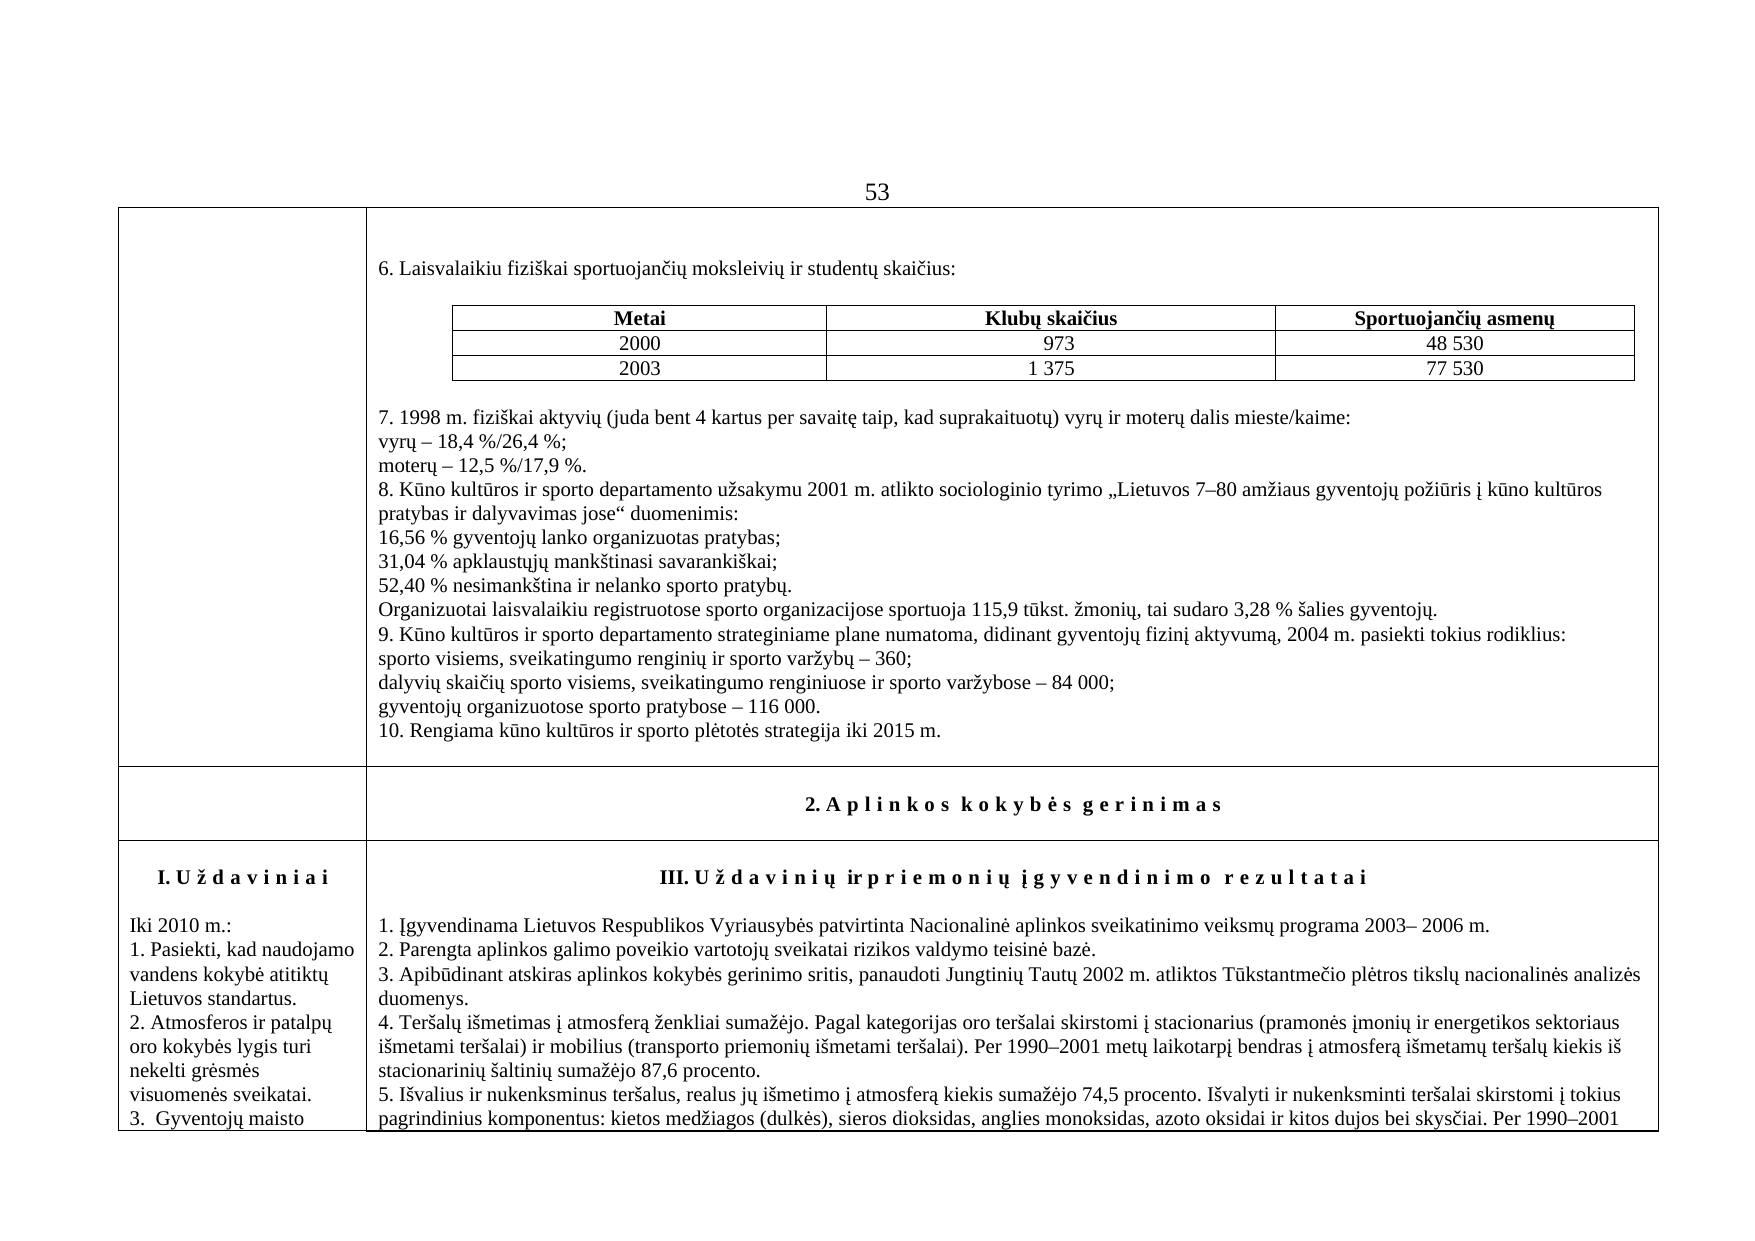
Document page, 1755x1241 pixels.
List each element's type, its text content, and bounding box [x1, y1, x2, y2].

table_cell I. Uždaviniai Iki 2010 m.: 1. Pasiekti, kad naudojamo vandens kokybė atitiktų Lietuvos standartus. 2. Atmosferos ir patalpų oro kokybės lygis turi nekelti grėsmės visuomenės sveikatai. 3. Gyventojų maisto [119, 841, 366, 1130]
table_cell 2000 [453, 331, 826, 355]
table_cell 1 375 [827, 356, 1275, 380]
table_header Klubų skaičius [827, 306, 1275, 329]
table_cell III. Uždavinių ir priemonių įgyvendinimo rezultatai 1. Įgyvendinama Lietuvos Respublikos Vyriausybės patvirtinta Nacionalinė aplinkos sveikatinimo veiksmų programa 2003– 2006 m. 2. Parengta aplinkos galimo poveikio vartotojų sveikatai rizikos valdymo teisinė bazė. 3. Apibūdinant atskiras aplinkos kokybės gerinimo sritis, panaudoti Jungtinių Tautų 2002 m. atliktos Tūkstantmečio plėtros tikslų nacionalinės analizės duomenys. 4. Teršalų išmetimas į atmosferą ženkliai sumažėjo. Pagal kategorijas oro teršalai skirstomi į stacionarius (pramonės įmonių ir energetikos sektoriaus išmetami teršalai) ir mobilius (transporto priemonių išmetami teršalai). Per 1990–2001 metų laikotarpį bendras į atmosferą išmetamų teršalų kiekis iš stacionarinių šaltinių sumažėjo 87,6 procento. 5. Išvalius ir nukenksminus teršalus, realus jų išmetimo į atmosferą kiekis sumažėjo 74,5 procento. Išvalyti ir nukenksminti teršalai skirstomi į tokius pagrindinius komponentus: kietos medžiagos (dulkės), sieros dioksidas, anglies monoksidas, azoto oksidai ir kitos dujos bei skysčiai. Per 1990–2001 metų laikotarpį kietųjų medžiagų (dulkių) išmetimas iš stacionarinių šaltinių sumažėjo 91,0 procentu, sieros dioksido – 75,2 procento, anglies monoksido – 78,1 procento, azoto oksidų – 70,5 procento. 6. Lentelėje pateikiamas ūkio, buities ir gamybinių nuotekų išleidimas į paviršinius vandenis 1990, 1995-2001 m. Iš toliau pateiktos lentelės matyti, kad kokybiško vandens dalis bei pakankamai išvalyto užteršto vandens kiekis turi tendenciją didėti, nors 2000 m. buvo stebimas šio kiekio sumažėjimas. mln. m3 7. Geriamojo vandens apsaugos srityje pažymėtina, kad daugumoje centralizuotų vandenviečių trūksta geriamojo vandens kokybės gerinimo įrenginių. Maždaug 58 % skirstomojo vandentiekio tinklo pasenę. Geležies koncentracija pusėje ištirtų vandentiekio vandens mėginių viršija higienos normas. Apie 4–5 % viešojo ir 13–15 % žinybinio vandentiekio vandens mėginių mikrobiologiniai rodikliai neatitinka standarto. 8. Dalis rytų ir pietryčių gyventojų naudoja vandenį, kuriame fluoridų stinga, o šiaurės vakaruose ir vakaruose geriamajame vandenyje fluoridų koncentracija per didelė. 200 000 Lietuvos gyventojų vartoja vandenį, turintį padidintą fluoridų kiekį. Iš jų 22 000 – vaikai iki 15 m. amžiaus. 9. Higieniškai įvertintų darbo vietų ir nustatytų kenksmingų darbo sąlygų dinamika (Valstybinės darbo inspekcijos prie Socialinės apsaugos ir darbo ministerijos duomenys): 10. Darbo vietų skaičiaus kenksmingomis ir labai kenksmingomis darbo sąlygomis dinamika pateikta 7 pav. 11. Įsteigtas Radiacinės saugos centras, koordinuojantis visų institucijų veiksmus radiacinės saugos srityje, vykdantis radiacinės saugos valstybinę priežiūrą ir kontrolę, gyventojų apšvitos vertinimą ir ekspertizę. 12. Nuo 1999 m. įvestas veiklos su jonizuojančiosios spinduliuotės šaltiniais licencijavimas. Sukurta objektų, vykdančių veiklą su jonizuojančios spinduliuotės šaltiniais, valstybinės priežiūros ir kontrolės sistema. Išduotų licencijų skaičius: 13. Patikrintų objektų, vykdančių veiklą su jonizuojančiosios spinduliuotės šaltiniais, dalis nuo bendro objektų skaičiaus ir registro įrašų apie naujus jonizuojančiosios spinduliuotės šaltinius skaičiaus dinamika (Radiacinės saugos centro duomenys): X registras įsteigtas 1999 m. 14. Sveikatos apsaugos ministerija dalyvavo Pasaulio sveikatos organizacijos projekto „Būstas ir sveikata“ įgyvendinime. Pirmajame etape (2000–2001m.) 3 Europos miestuose, iš jų ir Vilniuje, buvo tiriama gyventojų butų kokybė daugiabučiuose blokiniuose pastatuose. Antrajame etape (2002–2003 m.) – 8 Europos miestuose, iš jų ir Vilniuje, buvo tiriama butų kokybė visų tipų gyvenamuosiuose pastatuose. Parengtos tyrimų išvados. 15. 2003 metais Sveikatos apsaugos ministerija paskelbė prioritetą – vaikų sveikatos stiprinimas. Sveikatos apsaugos ministerijos iniciatyva Lietuvos Respublikos Seimas 2004 metus paskelbė Vaikų sveikatos metais. 16. Didinamas sveikatos priežiūros mokyklose finansavimas – 2003 m. skirta 1 mln. litų, 2004 m. – 4,5 mln. litų. [367, 841, 1658, 1130]
table_header Metai [453, 306, 826, 329]
table_cell 48 530 [1276, 331, 1634, 355]
table_cell 2. Aplinkos kokybės gerinimas [367, 767, 1658, 839]
table_header Sportuojančių asmenų [1276, 306, 1634, 329]
table_cell [119, 767, 366, 839]
table_cell 973 [827, 331, 1275, 355]
table_cell 77 530 [1276, 356, 1634, 380]
table_cell [119, 208, 366, 766]
table_cell 2003 [453, 356, 826, 380]
table_cell 6. Laisvalaikiu fiziškai sportuojančių moksleivių ir studentų skaičius: 7. 1998 m. fiziškai aktyvių (juda bent 4 kartus per savaitę taip, kad suprakaituotų) vyrų ir moterų dalis mieste/kaime: vyrų – 18,4 %/26,4 %; moterų – 12,5 %/17,9 %. 8. Kūno kultūros ir sporto departamento užsakymu 2001 m. atlikto sociologinio tyrimo „Lietuvos 7–80 amžiaus gyventojų požiūris į kūno kultūros pratybas ir dalyvavimas jose“ duomenimis: 16,56 % gyventojų lanko organizuotas pratybas; 31,04 % apklaustųjų mankštinasi savarankiškai; 52,40 % nesimankština ir nelanko sporto pratybų. Organizuotai laisvalaikiu registruotose sporto organizacijose sportuoja 115,9 tūkst. žmonių, tai sudaro 3,28 % šalies gyventojų. 9. Kūno kultūros ir sporto departamento strateginiame plane numatoma, didinant gyventojų fizinį aktyvumą, 2004 m. pasiekti tokius rodiklius: sporto visiems, sveikatingumo renginių ir sporto varžybų – 360; dalyvių skaičių sporto visiems, sveikatingumo renginiuose ir sporto varžybose – 84 000; gyventojų organizuotose sporto pratybose – 116 000. 10. Rengiama kūno kultūros ir sporto plėtotės strategija iki 2015 m. [367, 208, 1658, 766]
